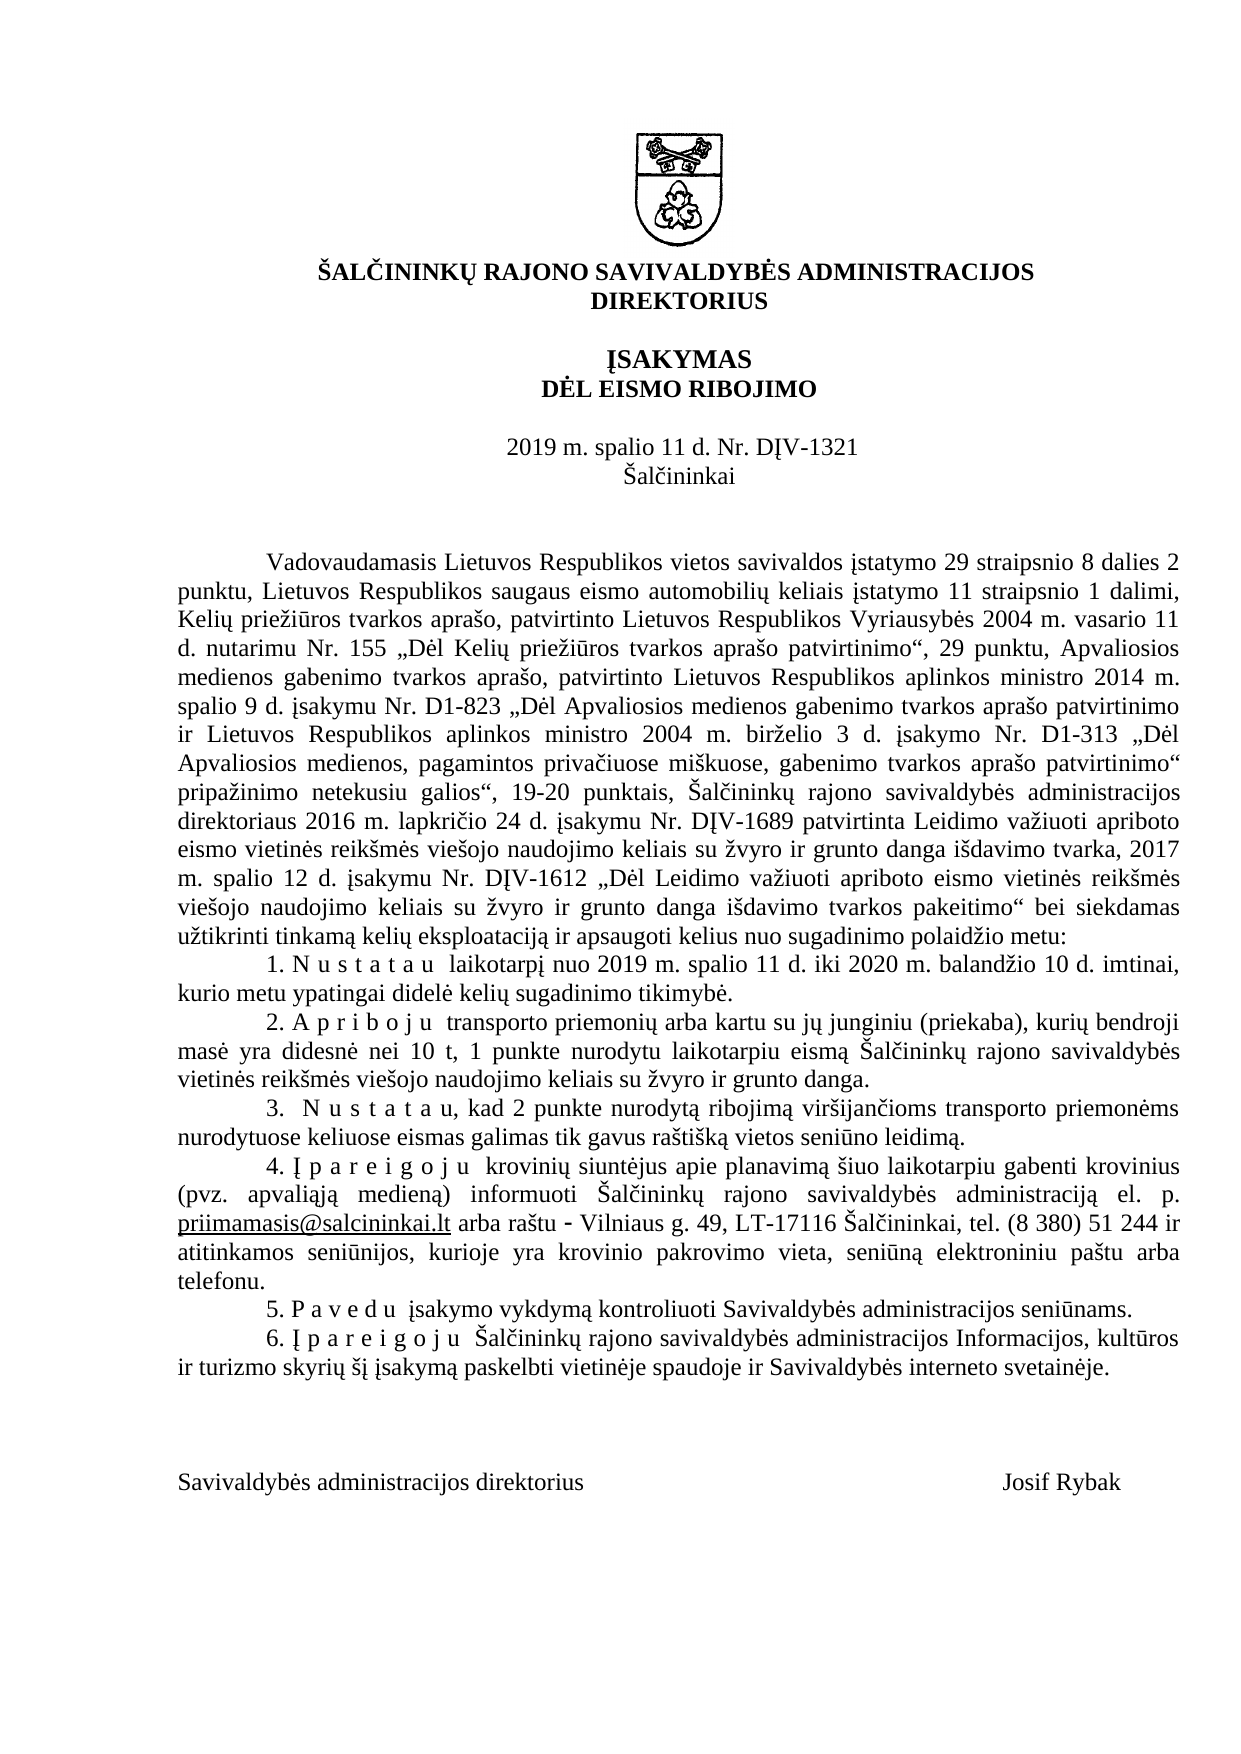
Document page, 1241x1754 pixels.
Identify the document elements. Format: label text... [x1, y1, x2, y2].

text 5. P a v e d u įsakymo vykdymą kontroliuoti Savivaldybės administracijos seniūnams. [177, 1294, 1181, 1323]
text ŠALČININKŲ RAJONO SAVIVALDYBĖS ADMINISTRACIJOS [177, 257, 1181, 286]
text ĮSAKYMAS [177, 343, 1181, 374]
text Šalčininkai [177, 461, 1181, 489]
text 6. Į p a r e i g o j u Šalčininkų rajono savivaldybės administracijos Informacijos, kultūros ir turizmo skyrių šį įsakymą paskelbti vietinėje spaudoje ir Savivaldybės interneto svetainėje. [177, 1323, 1181, 1381]
text Vadovaudamasis Lietuvos Respublikos vietos savivaldos įstatymo 29 straipsnio 8 dalies 2 punktu, Lietuvos Respublikos saugaus eismo automobilių keliais įstatymo 11 straipsnio 1 dalimi, Kelių priežiūros tvarkos aprašo, patvirtinto Lietuvos Respublikos Vyriausybės 2004 m. vasario 11 d. nutarimu Nr. 155 „Dėl Kelių priežiūros tvarkos aprašo patvirtinimo“, 29 punktu, Apvaliosios medienos gabenimo tvarkos aprašo, patvirtinto Lietuvos Respublikos aplinkos ministro 2014 m. spalio 9 d. įsakymu Nr. D1-823 „Dėl Apvaliosios medienos gabenimo tvarkos aprašo patvirtinimo ir Lietuvos Respublikos aplinkos ministro 2004 m. birželio 3 d. įsakymo Nr. D1-313 „Dėl Apvaliosios medienos, pagamintos privačiuose miškuose, gabenimo tvarkos aprašo patvirtinimo“ pripažinimo netekusiu galios“, 19-20 punktais, Šalčininkų rajono savivaldybės administracijos direktoriaus 2016 m. lapkričio 24 d. įsakymu Nr. DĮV-1689 patvirtinta Leidimo važiuoti apriboto eismo vietinės reikšmės viešojo naudojimo keliais su žvyro ir grunto danga išdavimo tvarka, 2017 m. spalio 12 d. įsakymu Nr. DĮV-1612 „Dėl Leidimo važiuoti apriboto eismo vietinės reikšmės viešojo naudojimo keliais su žvyro ir grunto danga išdavimo tvarkos pakeitimo“ bei siekdamas užtikrinti tinkamą kelių eksploataciją ir apsaugoti kelius nuo sugadinimo polaidžio metu: [177, 547, 1181, 949]
text DIREKTORIUS [177, 286, 1181, 315]
text DĖL EISMO RIBOJIMO [177, 374, 1181, 403]
text Savivaldybės administracijos direktorius Josif Rybak [177, 1467, 1181, 1496]
text 3. N u s t a t a u, kad 2 punkte nurodytą ribojimą viršijančioms transporto priemonėms nurodytuose keliuose eismas galimas tik gavus raštišką vietos seniūno leidimą. [177, 1093, 1181, 1151]
text 4. Į p a r e i g o j u krovinių siuntėjus apie planavimą šiuo laikotarpiu gabenti krovinius (pvz. apvaliąją medieną) informuoti Šalčininkų rajono savivaldybės administraciją el. p. priimamasis@salcininkai.lt arba raštu  Vilniaus g. 49, LT-17116 Šalčininkai, tel. (8 380) 51 244 ir atitinkamos seniūnijos, kurioje yra krovinio pakrovimo vieta, seniūną elektroniniu paštu arba telefonu. [177, 1151, 1181, 1294]
text 1. N u s t a t a u laikotarpį nuo 2019 m. spalio 11 d. iki 2020 m. balandžio 10 d. imtinai, kurio metu ypatingai didelė kelių sugadinimo tikimybė. [177, 949, 1181, 1007]
text 2019 m. spalio 11 d. Nr. DĮV-1321 [177, 432, 1181, 461]
text 2. A p r i b o j u transporto priemonių arba kartu su jų junginiu (priekaba), kurių bendroji masė yra didesnė nei 10 t, 1 punkte nurodytu laikotarpiu eismą Šalčininkų rajono savivaldybės vietinės reikšmės viešojo naudojimo keliais su žvyro ir grunto danga. [177, 1007, 1181, 1093]
